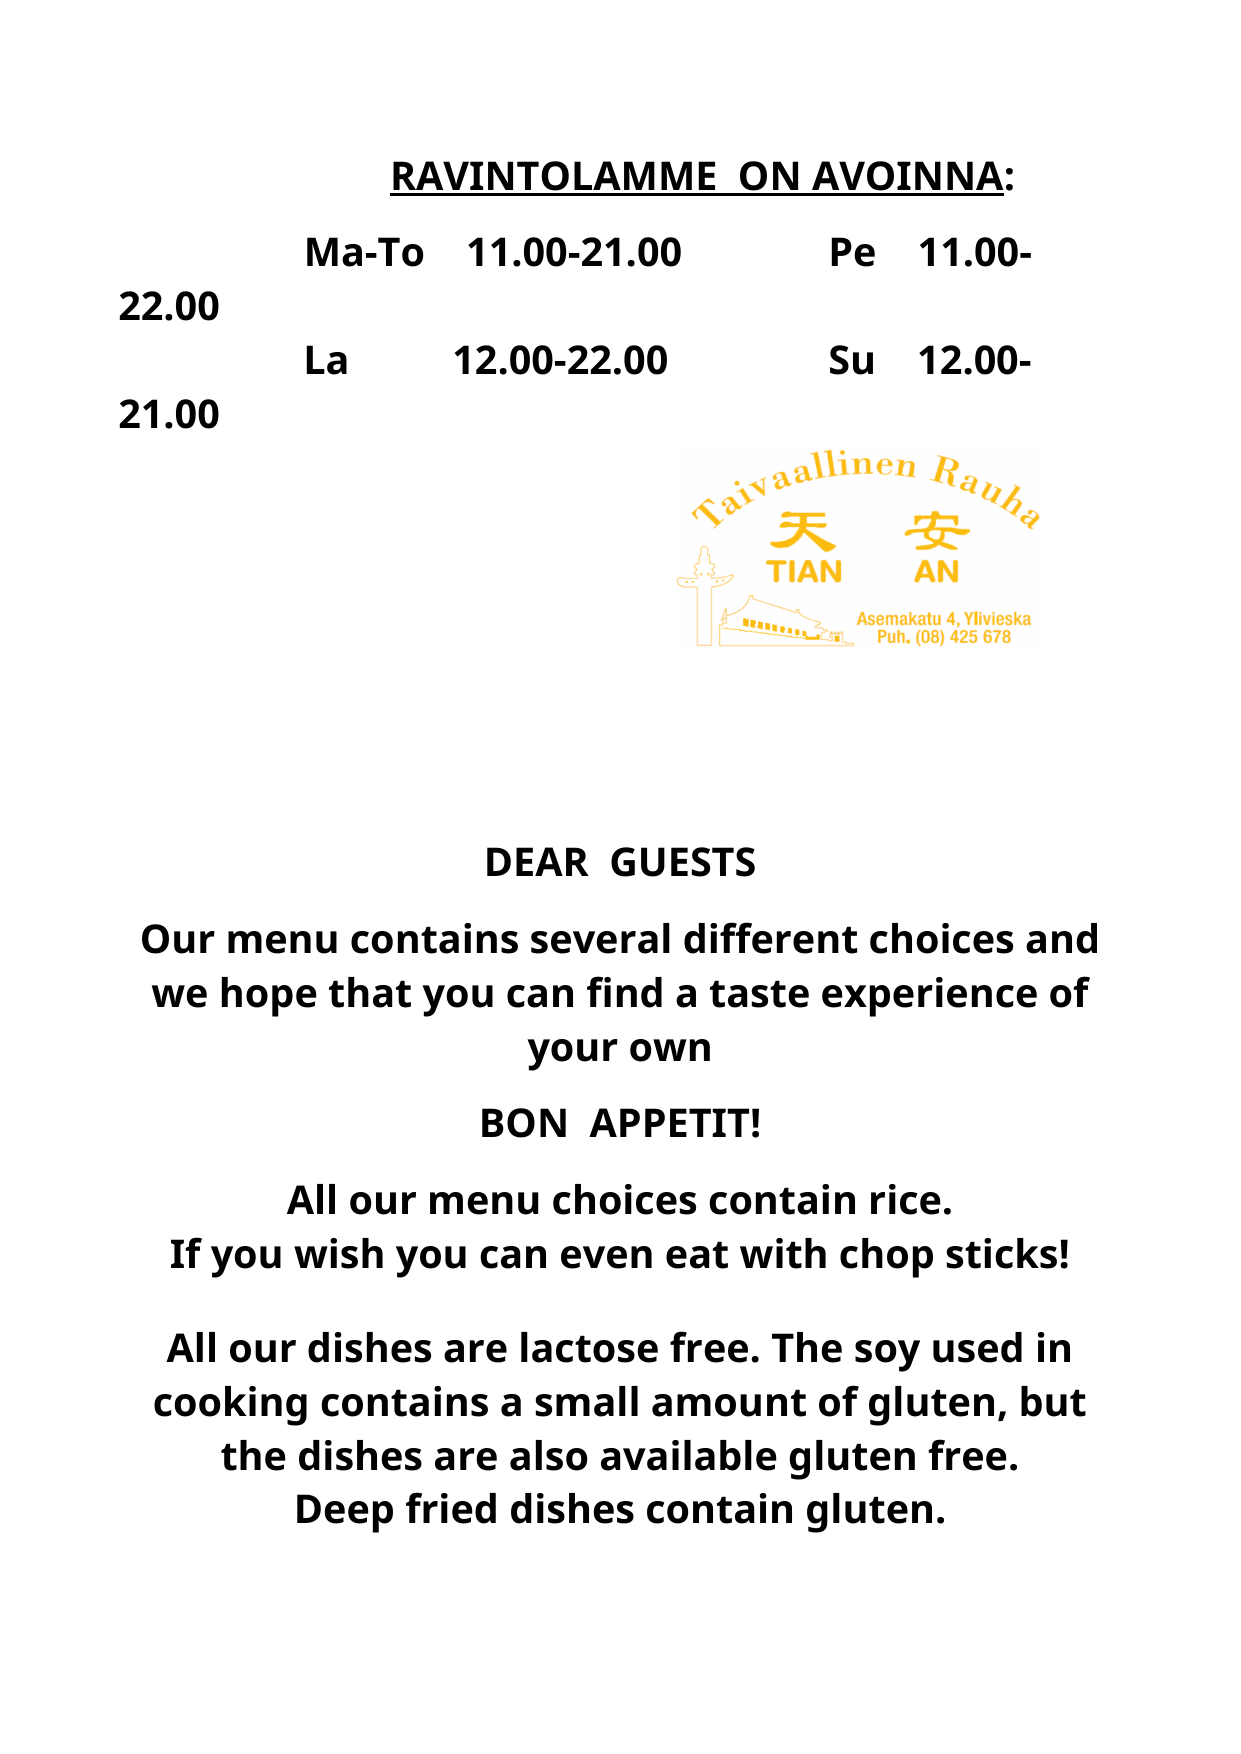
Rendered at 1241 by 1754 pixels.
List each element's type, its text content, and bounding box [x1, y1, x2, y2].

text La 12.00-22.00 Su 12.00-21.00 [118, 332, 1122, 440]
text Ma-To 11.00-21.00 Pe 11.00-22.00 [118, 224, 1122, 332]
text Our menu contains several different choices and we hope that you can find a taste experience of your own [118, 911, 1122, 1073]
text Deep fried dishes contain gluten. [118, 1482, 1122, 1536]
text RAVINTOLAMME ON AVOINNA: [254, 148, 1122, 202]
text BON APPETIT! [118, 1096, 1122, 1149]
text If you wish you can even eat with chop sticks! [118, 1226, 1122, 1280]
text All our menu choices contain rice. [118, 1172, 1122, 1226]
text DEAR GUESTS [118, 834, 1122, 888]
text All our dishes are lactose free. The soy used in cooking contains a small amount of gluten, but the dishes are also available gluten free. [118, 1320, 1122, 1482]
